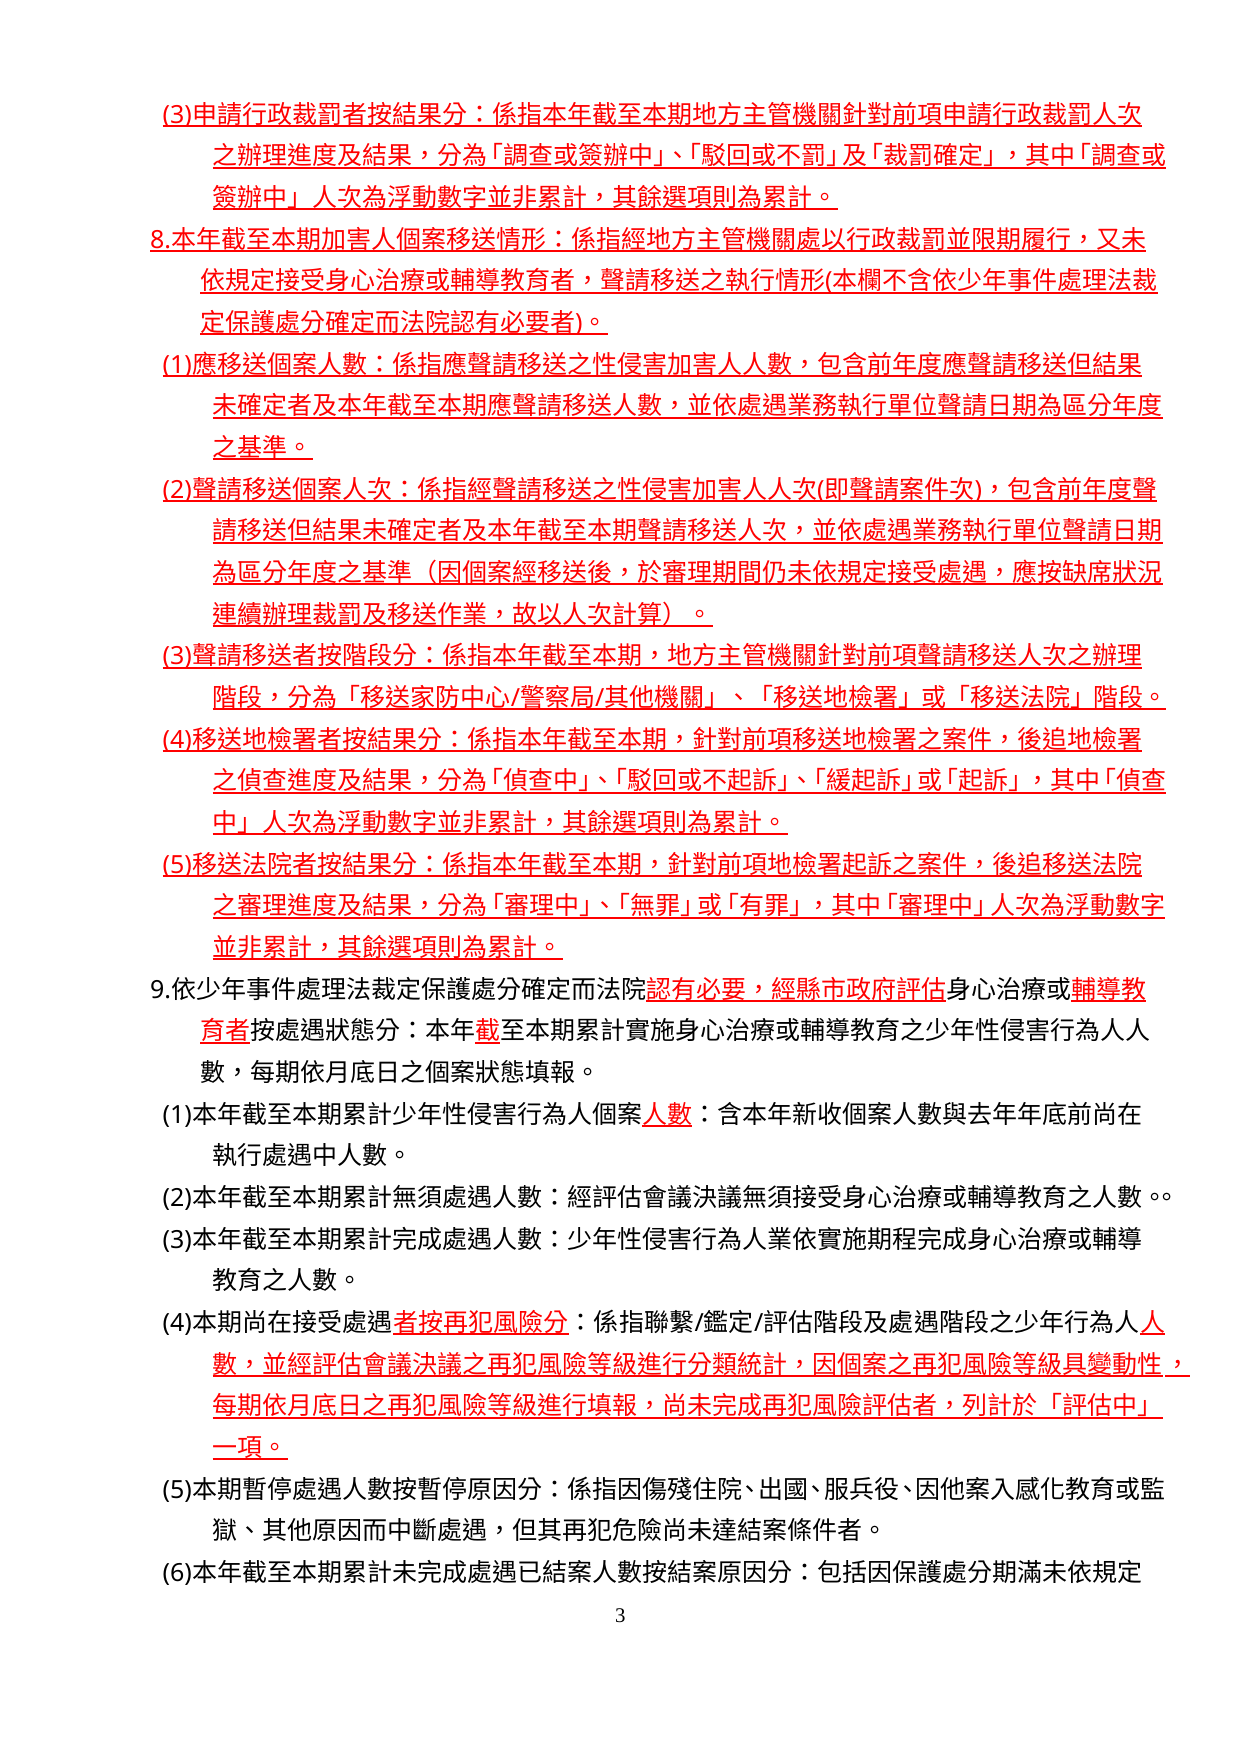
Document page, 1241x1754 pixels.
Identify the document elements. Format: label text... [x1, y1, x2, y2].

text 9.依少年事件處理法裁定保護處分確定而法院認有必要，經縣市政府評估身心治療或輔導教育者按處遇狀態分：本年截至本期累計實施身心治療或輔導教育之少年性侵害行為人人數，每期依月底日之個案狀態填報。 [150, 965, 1165, 1090]
text (5)移送法院者按結果分：係指本年截至本期，針對前項地檢署起訴之案件，後追移送法院之審理進度及結果，分為「審理中」、「無罪」或「有罪」，其中「審理中」人次為浮動數字並非累計，其餘選項則為累計。 [162, 840, 1165, 965]
text (4)移送地檢署者按結果分：係指本年截至本期，針對前項移送地檢署之案件，後追地檢署之偵查進度及結果，分為「偵查中」、「駁回或不起訴」、「緩起訴」或「起訴」，其中「偵查中」人次為浮動數字並非累計，其餘選項則為累計。 [162, 715, 1165, 840]
text (6)本年截至本期累計未完成處遇已結案人數按結案原因分：包括因保護處分期滿未依規定 [162, 1548, 1165, 1590]
text (5)本期暫停處遇人數按暫停原因分：係指因傷殘住院、出國、服兵役、因他案入感化教育或監獄、其他原因而中斷處遇，但其再犯危險尚未達結案條件者。 [162, 1465, 1165, 1548]
text (4)本期尚在接受處遇者按再犯風險分：係指聯繫/鑑定/評估階段及處遇階段之少年行為人人數，並經評估會議決議之再犯風險等級進行分類統計，因個案之再犯風險等級具變動性，每期依月底日之再犯風險等級進行填報，尚未完成再犯風險評估者，列計於「評估中」一項。 [162, 1298, 1165, 1465]
text (3)聲請移送者按階段分：係指本年截至本期，地方主管機關針對前項聲請移送人次之辦理階段，分為「移送家防中心/警察局/其他機關」、「移送地檢署」或「移送法院」階段。 [162, 631, 1165, 715]
text (1)本年截至本期累計少年性侵害行為人個案人數：含本年新收個案人數與去年年底前尚在執行處遇中人數。 [162, 1090, 1165, 1173]
text (2)本年截至本期累計無須處遇人數：經評估會議決議無須接受身心治療或輔導教育之人數。。 [162, 1173, 1165, 1215]
text 8.本年截至本期加害人個案移送情形：係指經地方主管機關處以行政裁罰並限期履行，又未依規定接受身心治療或輔導教育者，聲請移送之執行情形(本欄不含依少年事件處理法裁定保護處分確定而法院認有必要者)。 [150, 215, 1165, 340]
text (3)本年截至本期累計完成處遇人數：少年性侵害行為人業依實施期程完成身心治療或輔導教育之人數。 [162, 1215, 1165, 1298]
text (2)聲請移送個案人次：係指經聲請移送之性侵害加害人人次(即聲請案件次)，包含前年度聲請移送但結果未確定者及本年截至本期聲請移送人次，並依處遇業務執行單位聲請日期為區分年度之基準（因個案經移送後，於審理期間仍未依規定接受處遇，應按缺席狀況連續辦理裁罰及移送作業，故以人次計算）。 [162, 465, 1165, 631]
text (1)應移送個案人數：係指應聲請移送之性侵害加害人人數，包含前年度應聲請移送但結果未確定者及本年截至本期應聲請移送人數，並依處遇業務執行單位聲請日期為區分年度之基準。 [162, 340, 1165, 465]
text (3)申請行政裁罰者按結果分：係指本年截至本期地方主管機關針對前項申請行政裁罰人次之辦理進度及結果，分為「調查或簽辦中」、「駁回或不罰」及「裁罰確定」，其中「調查或簽辦中」人次為浮動數字並非累計，其餘選項則為累計。 [162, 90, 1165, 215]
